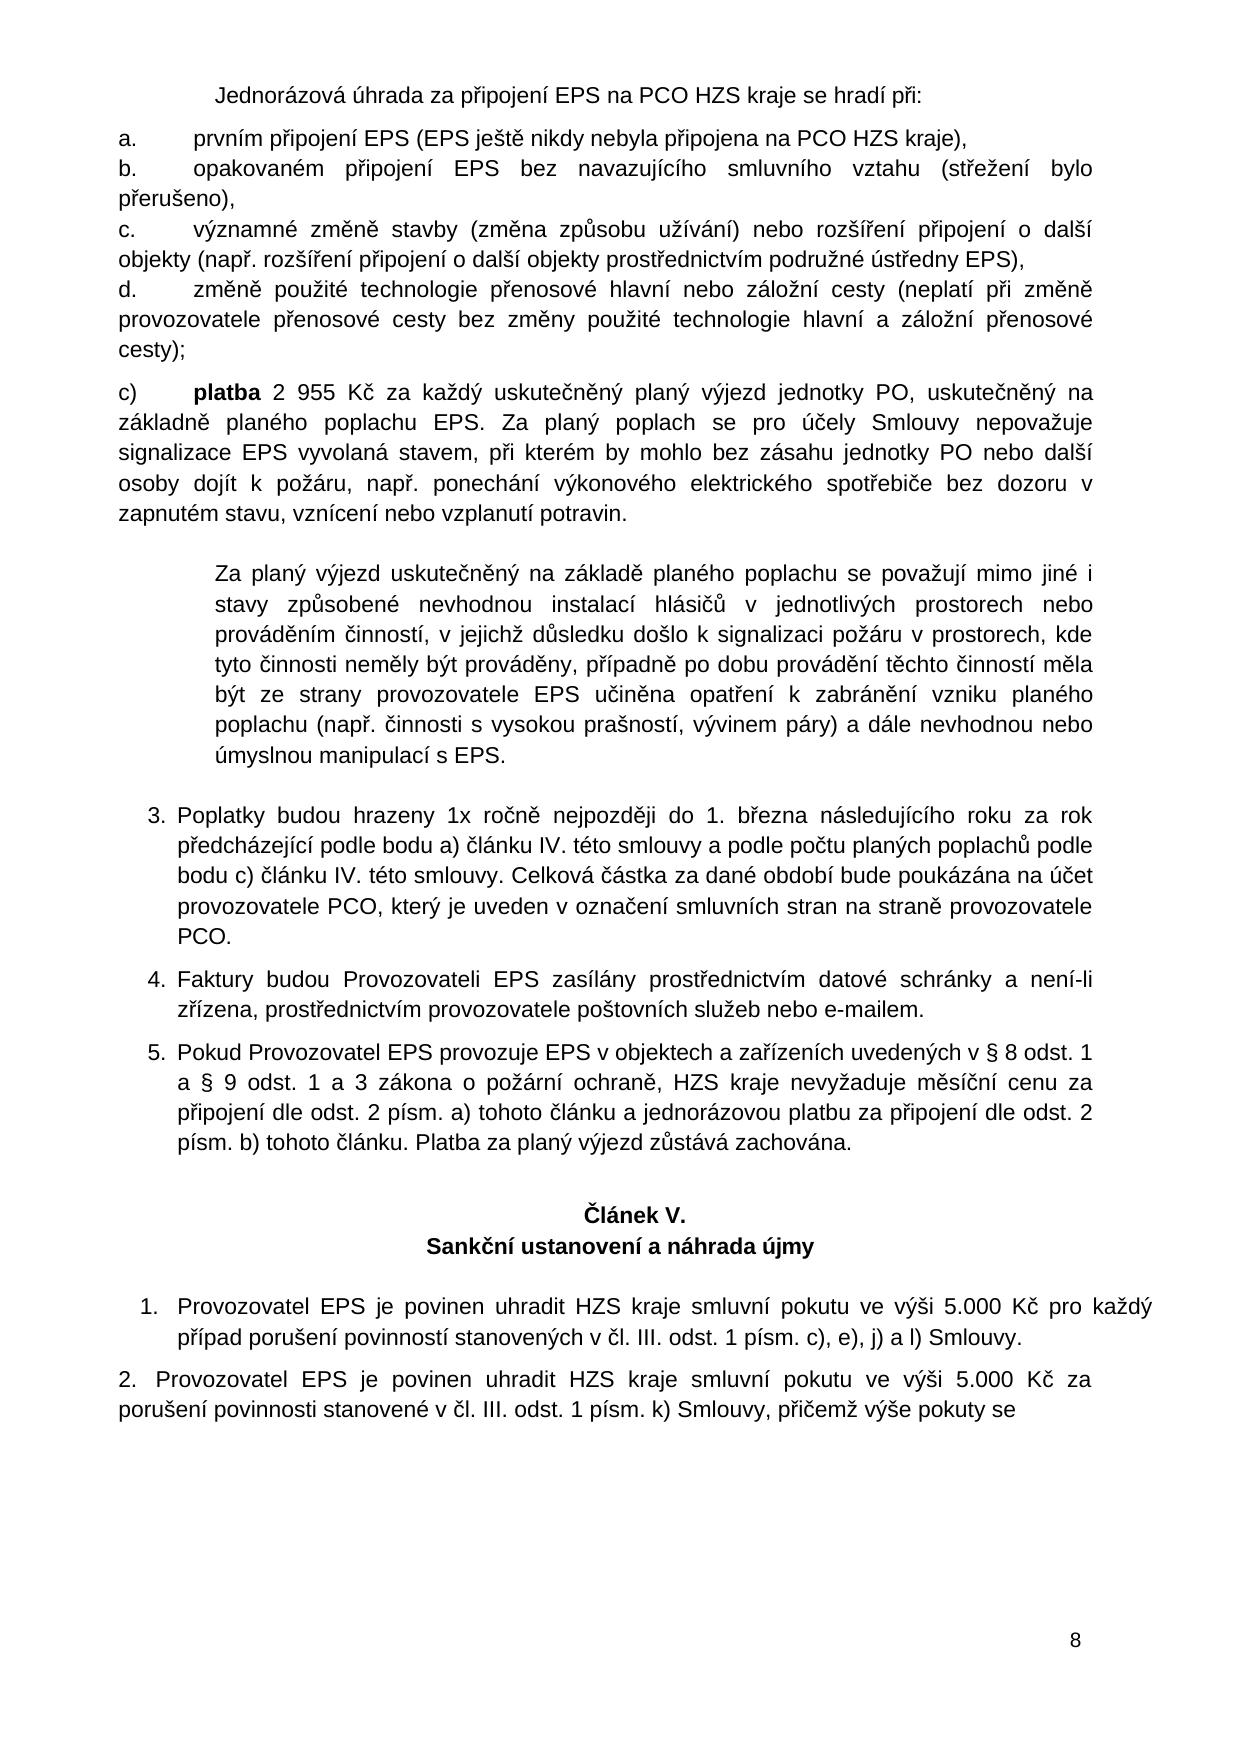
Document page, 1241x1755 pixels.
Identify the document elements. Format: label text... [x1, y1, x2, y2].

list Poplatky budou hrazeny 1x ročně nejpozději do 1. března následujícího roku za rok předcházející podle bodu a) článku IV. této smlouvy a podle počtu planých poplachů podle bodu c) článku IV. této smlouvy. Celková částka za dané období bude poukázána na účet provozovatele PCO, který je uveden v označení smluvních stran na straně provozovatele PCO. [147, 802, 1093, 949]
list platba 2 955 Kč za každý uskutečněný planý výjezd jednotky PO, uskutečněný na základně planého poplachu EPS. Za planý poplach se pro účely Smlouvy nepovažuje signalizace EPS vyvolaná stavem, při kterém by mohlo bez zásahu jednotky PO nebo další osoby dojít k požáru, např. ponechání výkonového elektrického spotřebiče bez dozoru v zapnutém stavu, vznícení nebo vzplanutí potravin. [118, 379, 1094, 526]
list Pokud Provozovatel EPS provozuje EPS v objektech a zařízeních uvedených v § 8 odst. 1 a § 9 odst. 1 a 3 zákona o požární ochraně, HZS kraje nevyžaduje měsíční cenu za připojení dle odst. 2 písm. a) tohoto článku a jednorázovou platbu za připojení dle odst. 2 písm. b) tohoto článku. Platba za planý výjezd zůstává zachována. [147, 1038, 1093, 1156]
list Provozovatel EPS je povinen uhradit HZS kraje smluvní pokutu ve výši 5.000 Kč pro každý případ porušení povinností stanovených v čl. III. odst. 1 písm. c), e), j) a l) Smlouvy. [139, 1293, 1152, 1350]
subtitle Článek V. [118, 1202, 1152, 1229]
list změně použité technologie přenosové hlavní nebo záložní cesty (neplatí při změně provozovatele přenosové cesty bez změny použité technologie hlavní a záložní přenosové cesty); [118, 276, 1093, 363]
list Faktury budou Provozovateli EPS zasílány prostřednictvím datové schránky a není-li zřízena, prostřednictvím provozovatele poštovních služeb nebo e-mailem. [147, 966, 1094, 1022]
text Za planý výjezd uskutečněný na základě planého poplachu se považují mimo jiné i stavy způsobené nevhodnou instalací hlásičů v jednotlivých prostorech nebo prováděním činností, v jejichž důsledku došlo k signalizaci požáru v prostorech, kde tyto činnosti neměly být prováděny, případně po dobu provádění těchto činností měla být ze strany provozovatele EPS učiněna opatření k zabránění vzniku planého poplachu (např. činnosti s vysokou prašností, vývinem páry) a dále nevhodnou nebo úmyslnou manipulací s EPS. [214, 560, 1093, 768]
list Provozovatel EPS je povinen uhradit HZS kraje smluvní pokutu ve výši 5.000 Kč za porušení povinnosti stanovené v čl. III. odst. 1 písm. k) Smlouvy, přičemž výše pokuty se [118, 1366, 1093, 1423]
list prvním připojení EPS (EPS ještě nikdy nebyla připojena na PCO HZS kraje), [118, 125, 1093, 151]
list významné změně stavby (změna způsobu užívání) nebo rozšíření připojení o další objekty (např. rozšíření připojení o další objekty prostřednictvím podružné ústředny EPS), [118, 216, 1093, 272]
list opakovaném připojení EPS bez navazujícího smluvního vztahu (střežení bylo přerušeno), [118, 155, 1093, 212]
text Jednorázová úhrada za připojení EPS na PCO HZS kraje se hradí při: [214, 82, 1152, 108]
text Sankční ustanovení a náhrada újmy [118, 1233, 1123, 1259]
